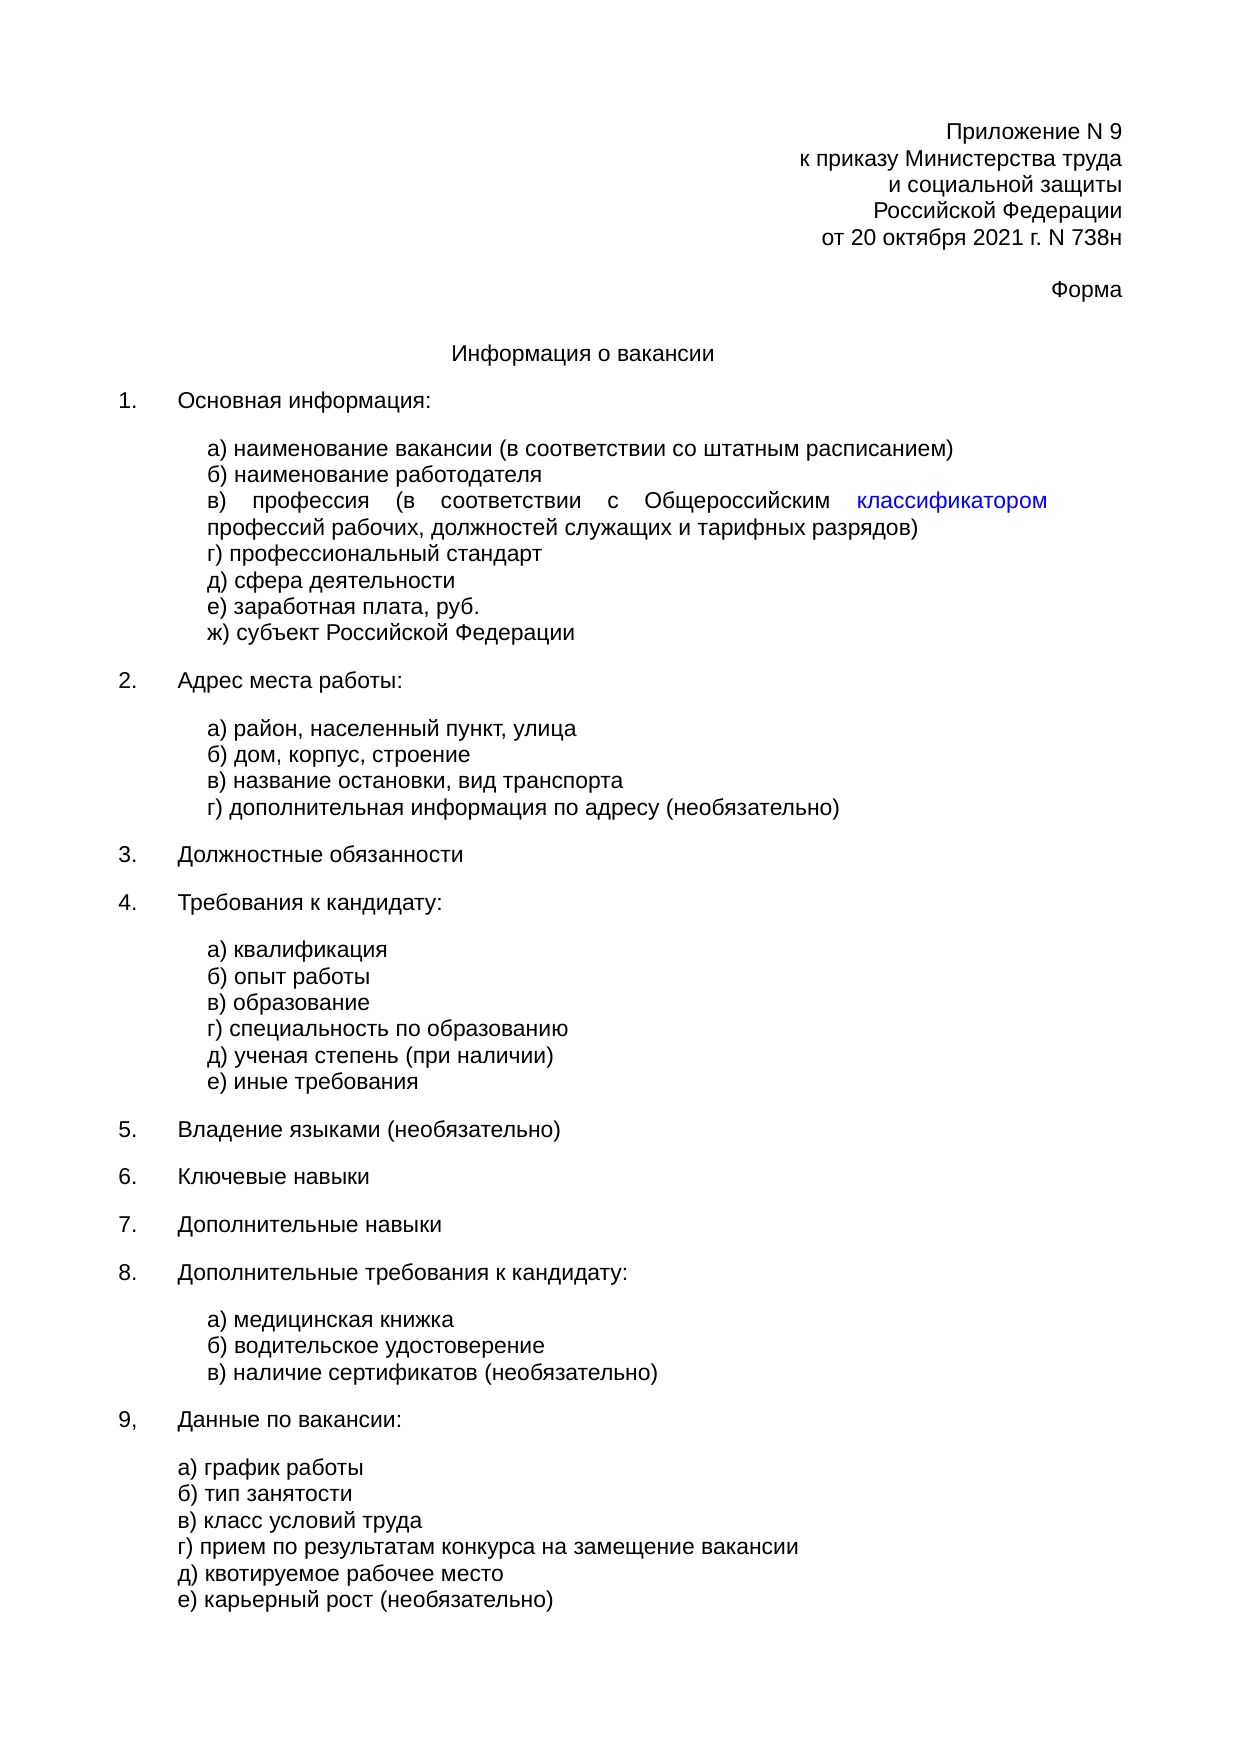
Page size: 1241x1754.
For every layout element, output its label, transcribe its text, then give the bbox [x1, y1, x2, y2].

table_cell 6. [112, 1153, 171, 1200]
table_cell 3. [112, 831, 171, 878]
table_cell Дополнительные навыки [171, 1200, 1054, 1248]
table_cell [112, 1444, 171, 1623]
table_cell Адрес места работы: [171, 656, 1054, 704]
text Приложение N 9 [118, 118, 1122, 144]
table_cell 2. [112, 656, 171, 704]
table_cell [112, 704, 171, 831]
table_cell Дополнительные требования к кандидату: [171, 1248, 1054, 1296]
table_header Информация о вакансии [112, 329, 1054, 377]
table_cell [112, 1296, 171, 1396]
text к приказу Министерства труда [118, 144, 1122, 171]
table_cell Данные по вакансии: [171, 1396, 1054, 1443]
table_cell 7. [112, 1200, 171, 1248]
table_cell 5. [112, 1105, 171, 1153]
table_cell а) график работы б) тип занятости в) класс условий труда г) прием по результатам конкурса на замещение вакансии д) квотируемое рабочее место е) карьерный рост (необязательно) [171, 1444, 1054, 1623]
table_cell Должностные обязанности [171, 831, 1054, 878]
table_cell 4. [112, 878, 171, 926]
table_cell а) район, населенный пункт, улица б) дом, корпус, строение в) название остановки, вид транспорта г) дополнительная информация по адресу (необязательно) [171, 704, 1054, 831]
table_cell а) наименование вакансии (в соответствии со штатным расписанием) б) наименование работодателя в) профессия (в соответствии с Общероссийским классификатором профессий рабочих, должностей служащих и тарифных разрядов) г) профессиональный стандарт д) сфера деятельности е) заработная плата, руб. ж) субъект Российской Федерации [171, 424, 1054, 656]
text Российской Федерации [118, 197, 1122, 223]
table_cell а) квалификация б) опыт работы в) образование г) специальность по образованию д) ученая степень (при наличии) е) иные требования [171, 926, 1054, 1105]
table_cell Ключевые навыки [171, 1153, 1054, 1200]
table_cell 1. [112, 377, 171, 424]
text от 20 октября 2021 г. N 738н [118, 223, 1122, 250]
table_cell 8. [112, 1248, 171, 1296]
text и социальной защиты [118, 171, 1122, 197]
table_cell [112, 926, 171, 1105]
table_cell Владение языками (необязательно) [171, 1105, 1054, 1153]
table_cell Требования к кандидату: [171, 878, 1054, 926]
table_cell а) медицинская книжка б) водительское удостоверение в) наличие сертификатов (необязательно) [171, 1296, 1054, 1396]
table_cell [112, 424, 171, 656]
table_cell 9, [112, 1396, 171, 1443]
text Форма [118, 276, 1122, 303]
table_cell Основная информация: [171, 377, 1054, 424]
